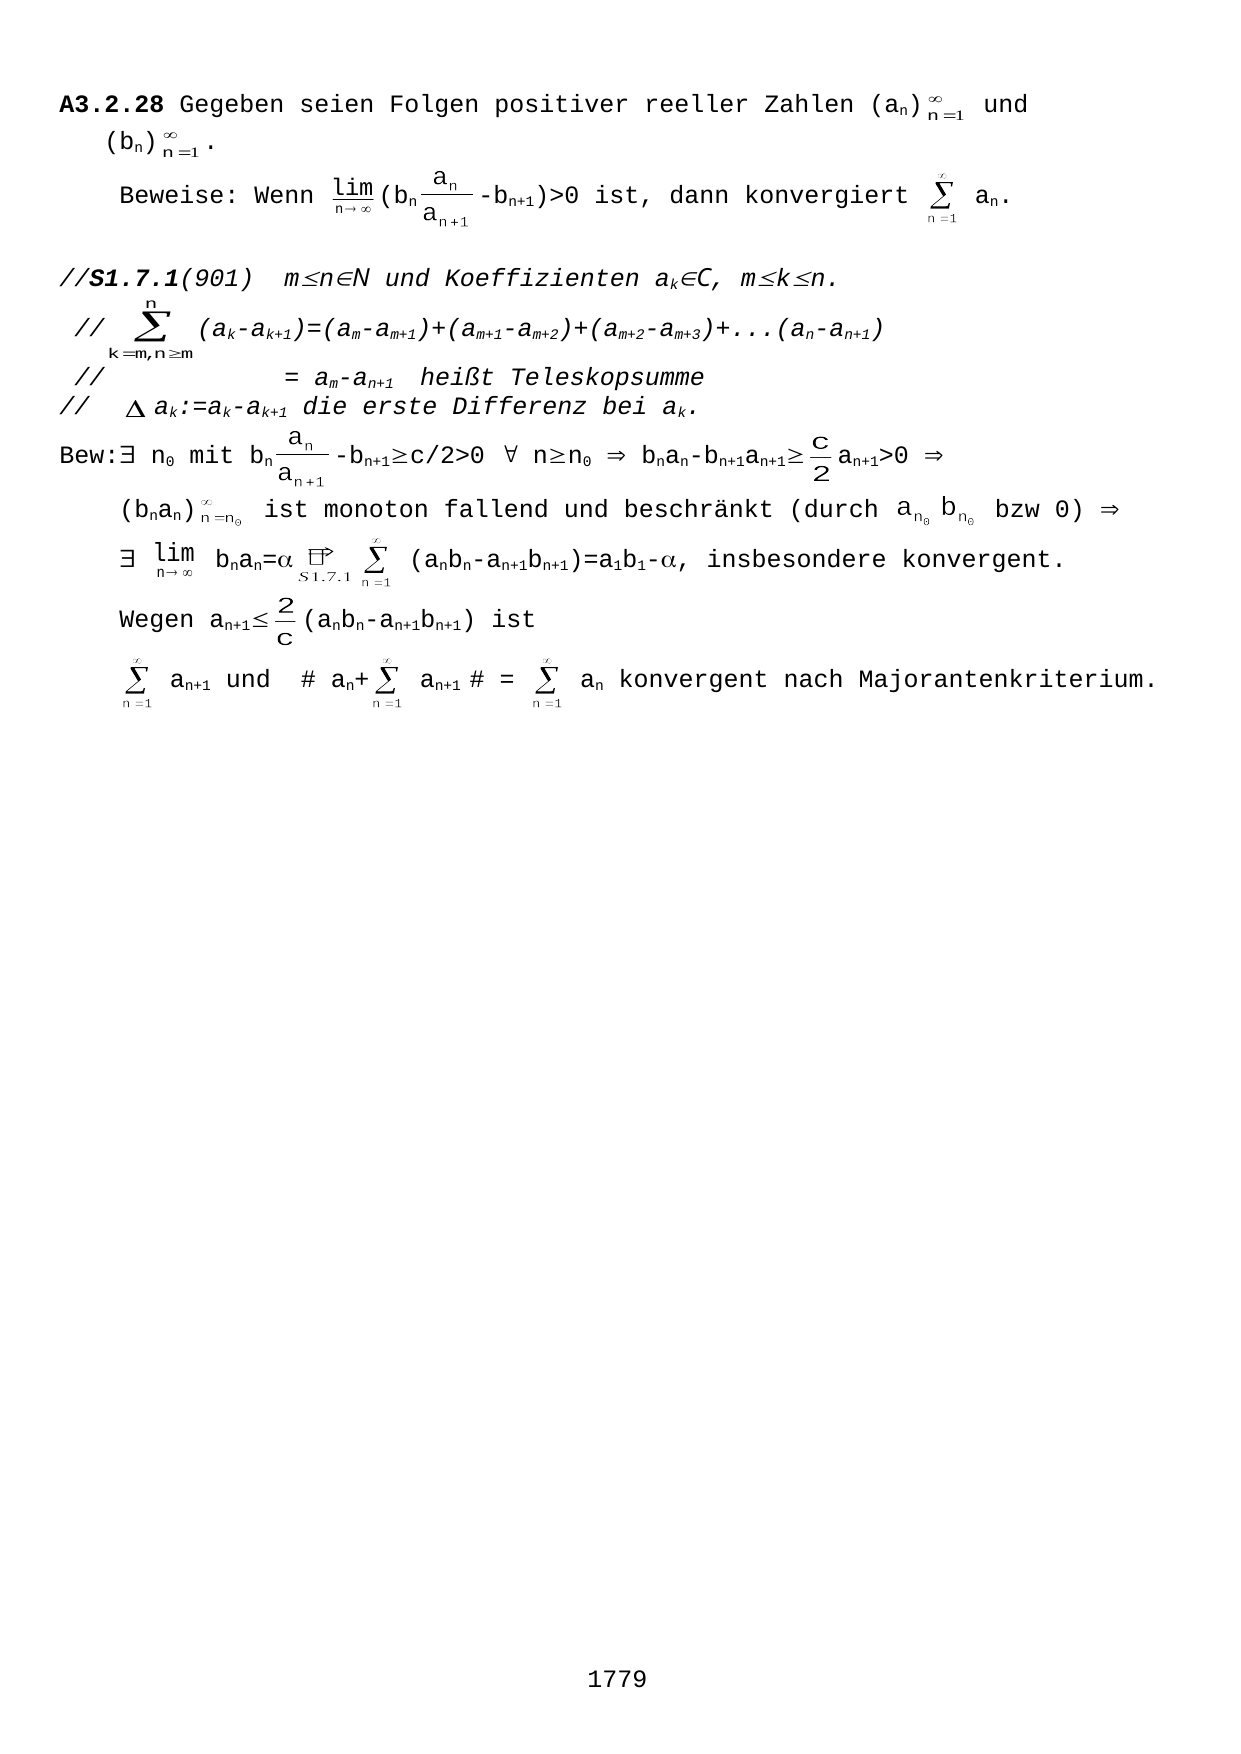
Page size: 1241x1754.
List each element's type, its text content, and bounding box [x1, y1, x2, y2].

text an+1 und # an+an+1 # = an konvergent nach Majorantenkriterium. [59, 650, 1175, 711]
text Bew: n0 mit bn-bn+1c/2>0  nn0  bnan-bn+1an+1an+1>0  [59, 422, 1175, 492]
text // ak:=ak-ak+1 die erste Differenz bei ak. [59, 393, 1175, 422]
text Beweise: Wenn (bn-bn+1)>0 ist, dann konvergiert an. [59, 161, 1175, 231]
text //S1.7.1(901) mnN und Koeffizienten akC, mkn. [59, 260, 1175, 294]
text // = am-an+1 heißt Teleskopsumme [59, 365, 1175, 393]
text A3.2.28 Gegeben seien Folgen positiver reeller Zahlen (an) und [59, 87, 1175, 124]
text //(ak-ak+1)=(am-am+1)+(am+1-am+2)+(am+2-am+3)+...(an-an+1) [59, 294, 1175, 365]
text (bnan) ist monoton fallend und beschränkt (durch bzw 0)  [59, 492, 1175, 530]
text (bn). [59, 124, 1175, 161]
text  bnan=(anbn-an+1bn+1)=a1b1-, insbesondere konvergent. [59, 530, 1175, 591]
text Wegen an+1(anbn-an+1bn+1) ist [59, 591, 1175, 650]
